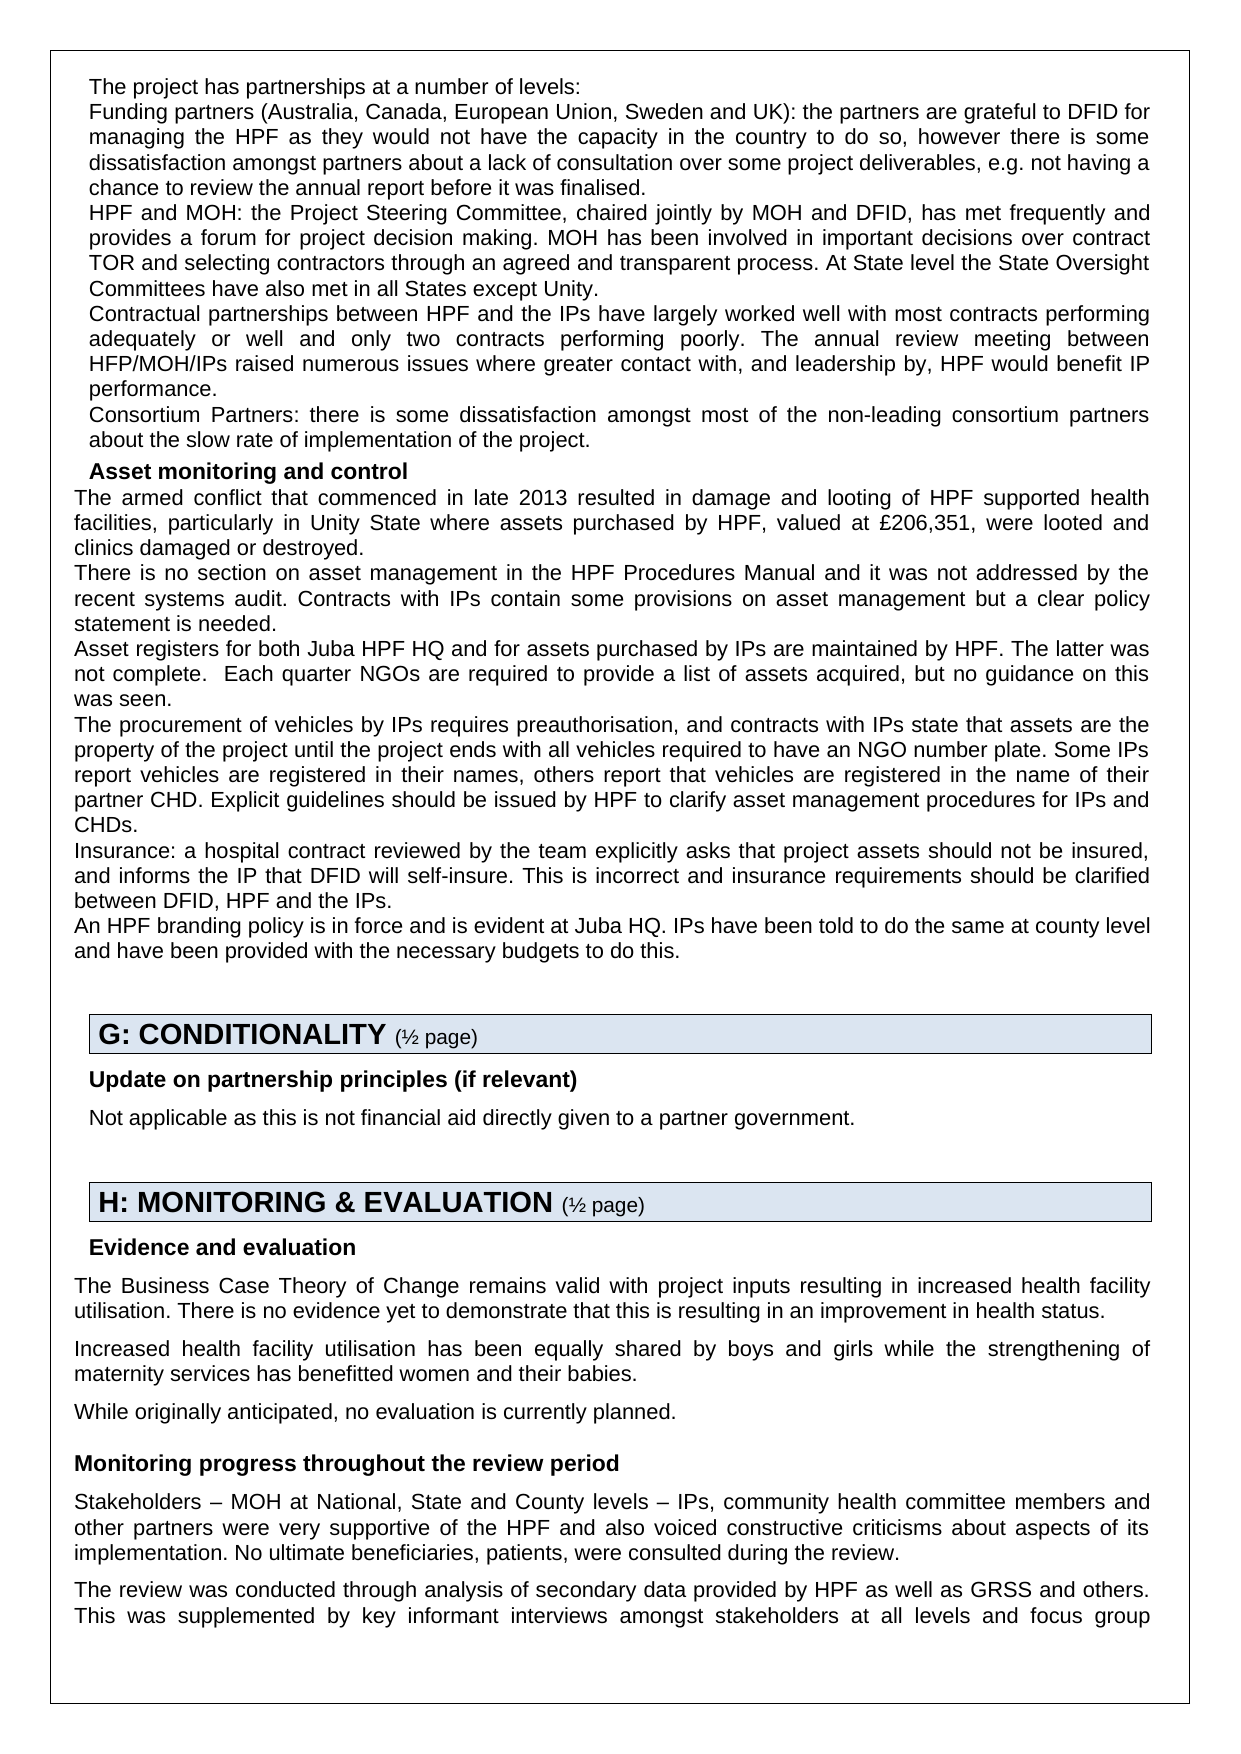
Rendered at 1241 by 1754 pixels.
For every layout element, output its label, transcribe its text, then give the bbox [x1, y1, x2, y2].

text Update on partnership principles (if relevant) [89, 1066, 1152, 1093]
text The Business Case Theory of Change remains valid with project inputs resulting in increased health facility utilisation. There is no evidence yet to demonstrate that this is resulting in an improvement in health status. [74, 1273, 1152, 1323]
text Stakeholders – MOH at National, State and County levels – IPs, community health committee members and other partners were very supportive of the HPF and also voiced constructive criticisms about aspects of its implementation. No ultimate beneficiaries, patients, were consulted during the review. [74, 1489, 1152, 1565]
text There is no section on asset management in the HPF Procedures Manual and it was not addressed by the recent systems audit. Contracts with IPs contain some provisions on asset management but a clear policy statement is needed. [74, 560, 1152, 636]
text HPF and MOH: the Project Steering Committee, chaired jointly by MOH and DFID, has met frequently and provides a forum for project decision making. MOH has been involved in important decisions over contract TOR and selecting contractors through an agreed and transparent process. At State level the State Oversight Committees have also met in all States except Unity. [89, 200, 1152, 301]
text While originally anticipated, no evaluation is currently planned. [74, 1399, 1152, 1424]
text An HPF branding policy is in force and is evident at Juba HQ. IPs have been told to do the same at county level and have been provided with the necessary budgets to do this. [74, 913, 1152, 963]
text Insurance: a hospital contract reviewed by the team explicitly asks that project assets should not be insured, and informs the IP that DFID will self-insure. This is incorrect and insurance requirements should be clarified between DFID, HPF and the IPs. [74, 837, 1152, 913]
text Evidence and evaluation [89, 1234, 1152, 1261]
text Not applicable as this is not financial aid directly given to a partner government. [89, 1105, 1152, 1130]
text H: MONITORING & EVALUATION (½ page) [90, 1183, 1151, 1221]
text The armed conflict that commenced in late 2013 resulted in damage and looting of HPF supported health facilities, particularly in Unity State where assets purchased by HPF, valued at £206,351, were looted and clinics damaged or destroyed. [74, 484, 1152, 560]
text The project has partnerships at a number of levels: [89, 74, 1152, 99]
text Funding partners (Australia, Canada, European Union, Sweden and UK): the partners are grateful to DFID for managing the HPF as they would not have the capacity in the country to do so, however there is some dissatisfaction amongst partners about a lack of consultation over some project deliverables, e.g. not having a chance to review the annual report before it was finalised. [89, 99, 1152, 200]
text Monitoring progress throughout the review period [74, 1450, 1152, 1477]
text G: CONDITIONALITY (½ page) [90, 1015, 1151, 1053]
text Contractual partnerships between HPF and the IPs have largely worked well with most contracts performing adequately or well and only two contracts performing poorly. The annual review meeting between HFP/MOH/IPs raised numerous issues where greater contact with, and leadership by, HPF would benefit IP performance. [89, 301, 1152, 402]
text Asset registers for both Juba HPF HQ and for assets purchased by IPs are maintained by HPF. The latter was not complete. Each quarter NGOs are required to provide a list of assets acquired, but no guidance on this was seen. [74, 636, 1152, 711]
text Asset monitoring and control [89, 458, 1152, 484]
text The procurement of vehicles by IPs requires preauthorisation, and contracts with IPs state that assets are the property of the project until the project ends with all vehicles required to have an NGO number plate. Some IPs report vehicles are registered in their names, others report that vehicles are registered in the name of their partner CHD. Explicit guidelines should be issued by HPF to clarify asset management procedures for IPs and CHDs. [74, 711, 1152, 837]
text Consortium Partners: there is some dissatisfaction amongst most of the non-leading consortium partners about the slow rate of implementation of the project. [89, 402, 1152, 452]
text Increased health facility utilisation has been equally shared by boys and girls while the strengthening of maternity services has benefitted women and their babies. [74, 1336, 1152, 1386]
text The review was conducted through analysis of secondary data provided by HPF as well as GRSS and others. This was supplemented by key informant interviews amongst stakeholders at all levels and focus group [74, 1577, 1152, 1628]
